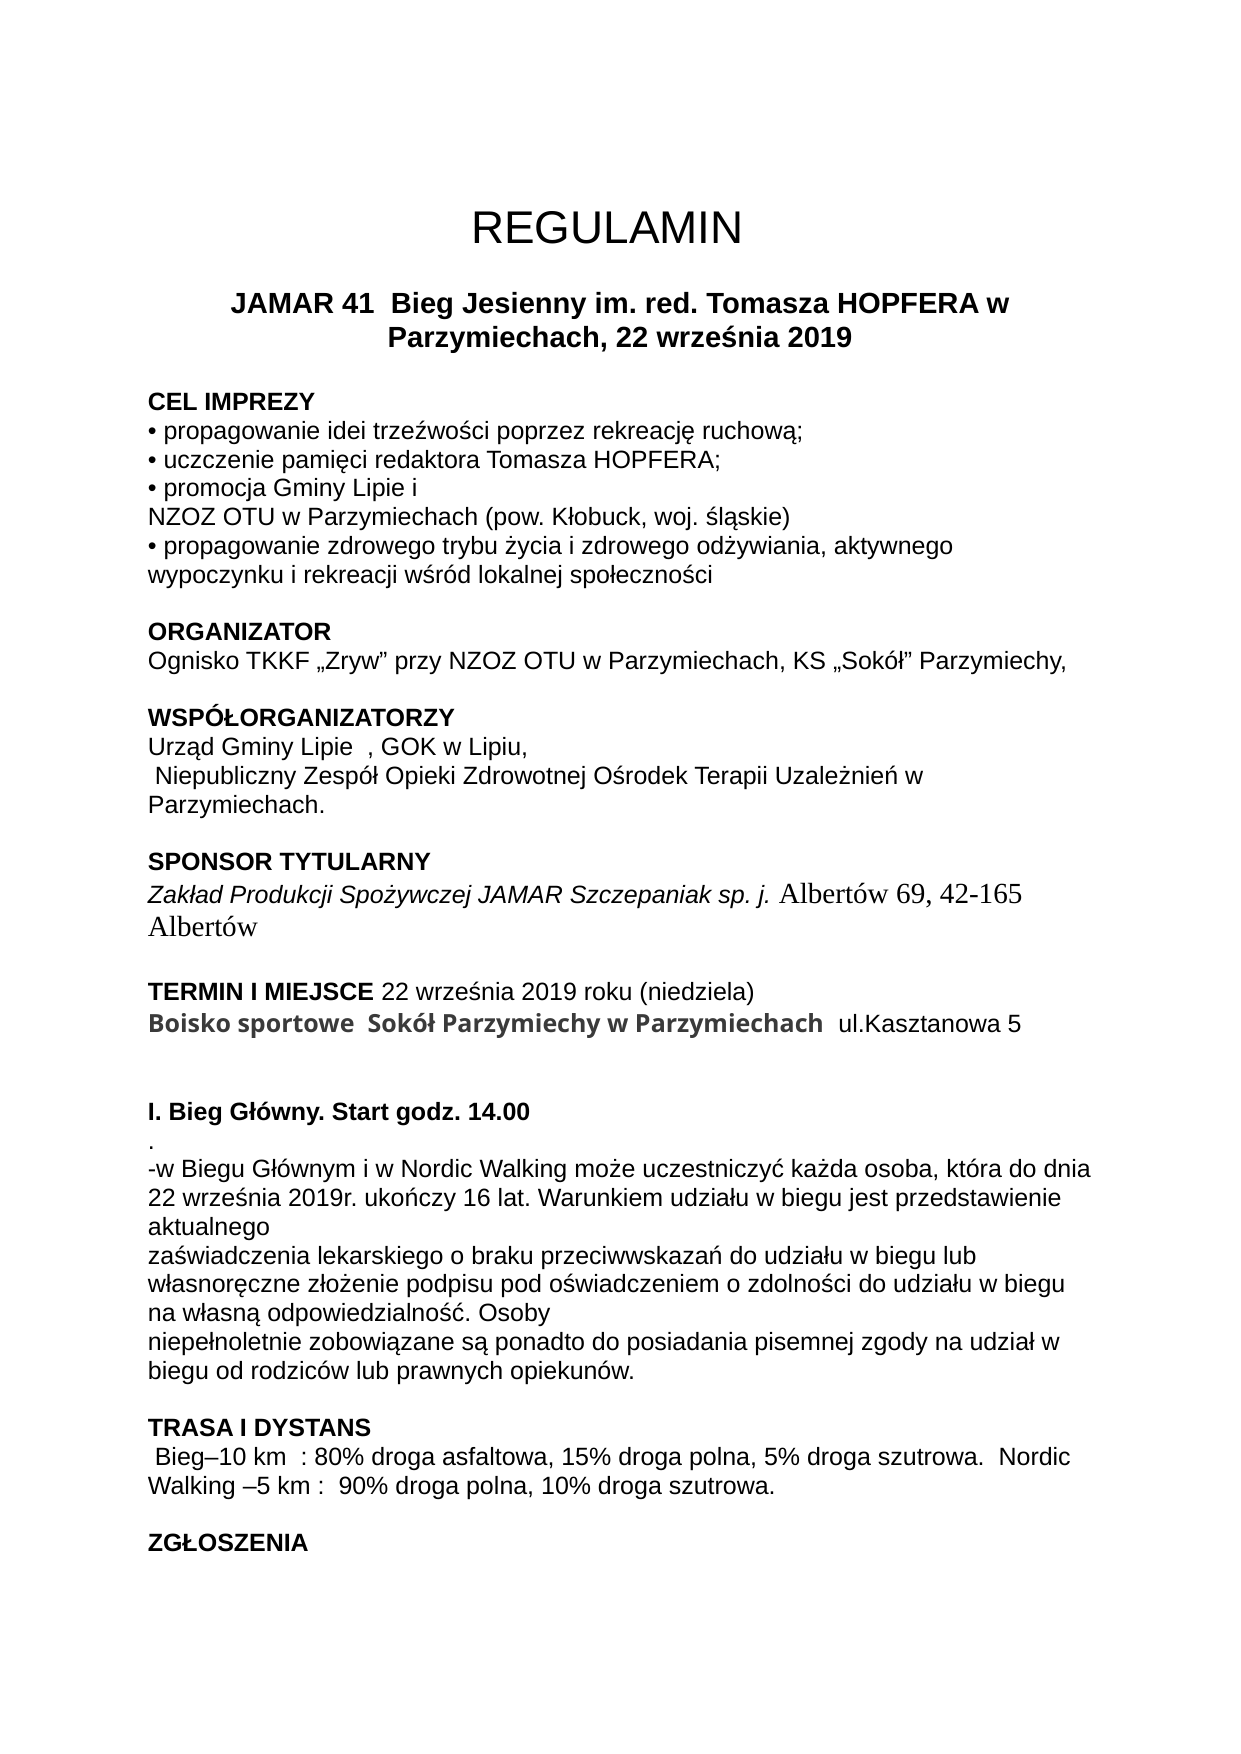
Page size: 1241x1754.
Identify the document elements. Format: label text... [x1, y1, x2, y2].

text • promocja Gminy Lipie i [148, 473, 1093, 502]
text . [148, 1126, 1093, 1154]
text NZOZ OTU w Parzymiechach (pow. Kłobuck, woj. śląskie) [148, 502, 1093, 531]
text • propagowanie idei trzeźwości poprzez rekreację ruchową; [148, 416, 1093, 445]
text Ognisko TKKF „Zryw” przy NZOZ OTU w Parzymiechach, KS „Sokół” Parzymiechy, [148, 646, 1093, 675]
text Urząd Gminy Lipie , GOK w Lipiu, [148, 732, 1093, 761]
text Bieg–10 km : 80% droga asfaltowa, 15% droga polna, 5% droga szutrowa. Nordic Walking –5 km : 90% droga polna, 10% droga szutrowa. [148, 1442, 1093, 1499]
text • propagowanie zdrowego trybu życia i zdrowego odżywiania, aktywnego wypoczynku i rekreacji wśród lokalnej społeczności [148, 531, 1093, 588]
text SPONSOR TYTULARNY [148, 847, 1093, 876]
text REGULAMIN [148, 200, 1093, 253]
text WSPÓŁORGANIZATORZY [148, 703, 1093, 732]
text TRASA I DYSTANS [148, 1413, 1093, 1442]
text ORGANIZATOR [148, 617, 1093, 646]
text Niepubliczny Zespół Opieki Zdrowotnej Ośrodek Terapii Uzależnień w Parzymiechach. [148, 761, 1093, 818]
text CEL IMPREZY [148, 387, 1093, 416]
text Zakład Produkcji Spożywczej JAMAR Szczepaniak sp. j. Albertów 69, 42-165 Albertów [148, 876, 1093, 943]
text ZGŁOSZENIA [148, 1528, 1093, 1557]
text JAMAR 41 Bieg Jesienny im. red. Tomasza HOPFERA w Parzymiechach, 22 września 2019 [148, 287, 1093, 354]
text -w Biegu Głównym i w Nordic Walking może uczestniczyć każda osoba, która do dnia 22 września 2019r. ukończy 16 lat. Warunkiem udziału w biegu jest przedstawienie aktualnego [148, 1154, 1093, 1241]
text niepełnoletnie zobowiązane są ponadto do posiadania pisemnej zgody na udział w biegu od rodziców lub prawnych opiekunów. [148, 1327, 1093, 1384]
text Boisko sportowe Sokół Parzymiechy w Parzymiechach ul.Kasztanowa 5 [148, 1005, 1093, 1039]
text TERMIN I MIEJSCE 22 września 2019 roku (niedziela) [148, 977, 1093, 1005]
text I. Bieg Główny. Start godz. 14.00 [148, 1097, 1093, 1126]
text • uczczenie pamięci redaktora Tomasza HOPFERA; [148, 445, 1093, 473]
text zaświadczenia lekarskiego o braku przeciwwskazań do udziału w biegu lub własnoręczne złożenie podpisu pod oświadczeniem o zdolności do udziału w biegu na własną odpowiedzialność. Osoby [148, 1241, 1093, 1327]
